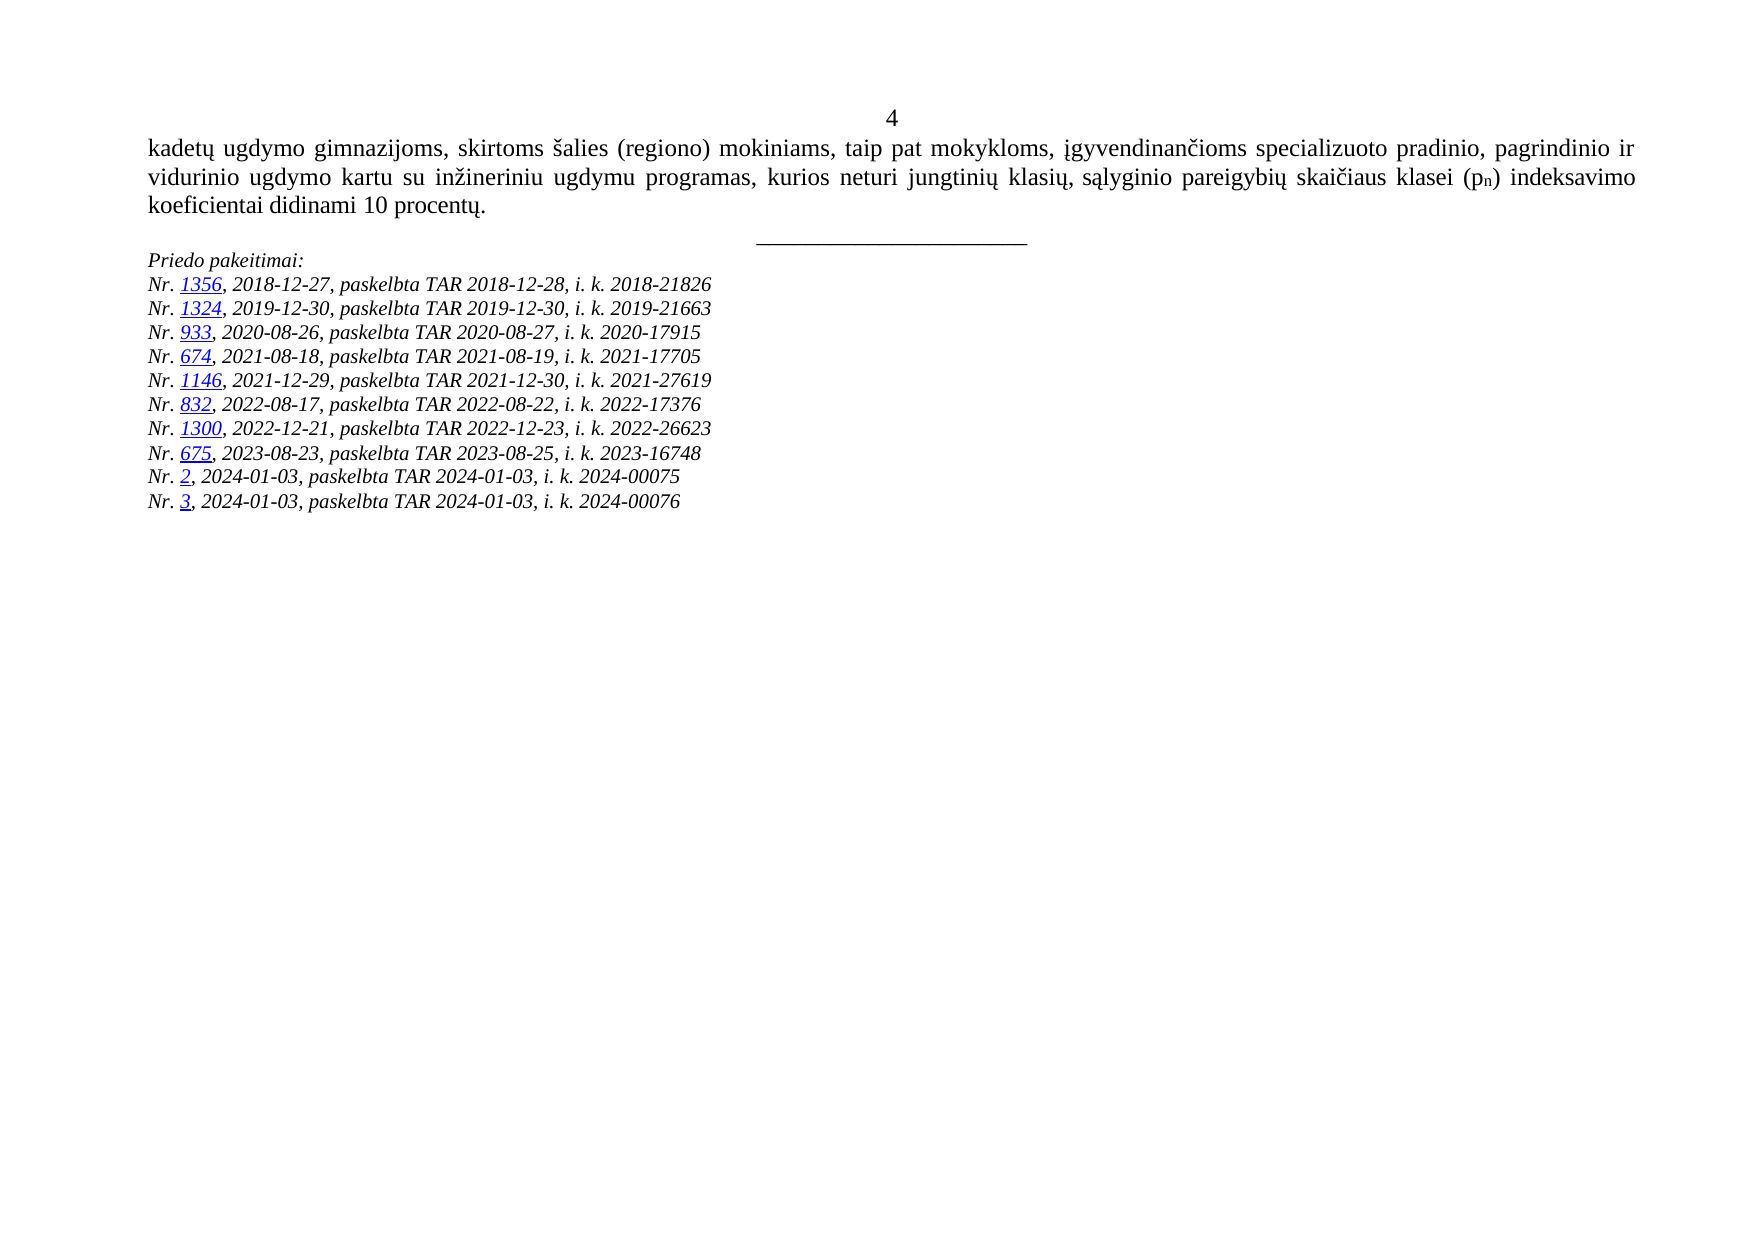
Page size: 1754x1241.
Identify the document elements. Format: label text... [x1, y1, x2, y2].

text Nr. 3, 2024-01-03, paskelbta TAR 2024-01-03, i. k. 2024-00076 [148, 488, 1636, 513]
text Nr. 2, 2024-01-03, paskelbta TAR 2024-01-03, i. k. 2024-00075 [148, 464, 1636, 488]
text Nr. 675, 2023-08-23, paskelbta TAR 2023-08-25, i. k. 2023-16748 [148, 440, 1636, 464]
text Nr. 1356, 2018-12-27, paskelbta TAR 2018-12-28, i. k. 2018-21826 [148, 272, 1636, 296]
text ______________________ [148, 219, 1636, 248]
text Nr. 1300, 2022-12-21, paskelbta TAR 2022-12-23, i. k. 2022-26623 [148, 416, 1636, 440]
text kadetų ugdymo gimnazijoms, skirtoms šalies (regiono) mokiniams, taip pat mokykloms, įgyvendinančioms specializuoto pradinio, pagrindinio ir vidurinio ugdymo kartu su inžineriniu ugdymu programas, kurios neturi jungtinių klasių, sąlyginio pareigybių skaičiaus klasei (pn) indeksavimo koeficientai didinami 10 procentų. [148, 133, 1636, 219]
text Nr. 1324, 2019-12-30, paskelbta TAR 2019-12-30, i. k. 2019-21663 [148, 296, 1636, 320]
text Nr. 933, 2020-08-26, paskelbta TAR 2020-08-27, i. k. 2020-17915 [148, 320, 1636, 344]
text Nr. 832, 2022-08-17, paskelbta TAR 2022-08-22, i. k. 2022-17376 [148, 392, 1636, 416]
text Nr. 674, 2021-08-18, paskelbta TAR 2021-08-19, i. k. 2021-17705 [148, 344, 1636, 368]
text Nr. 1146, 2021-12-29, paskelbta TAR 2021-12-30, i. k. 2021-27619 [148, 368, 1636, 392]
text Priedo pakeitimai: [148, 248, 1636, 272]
